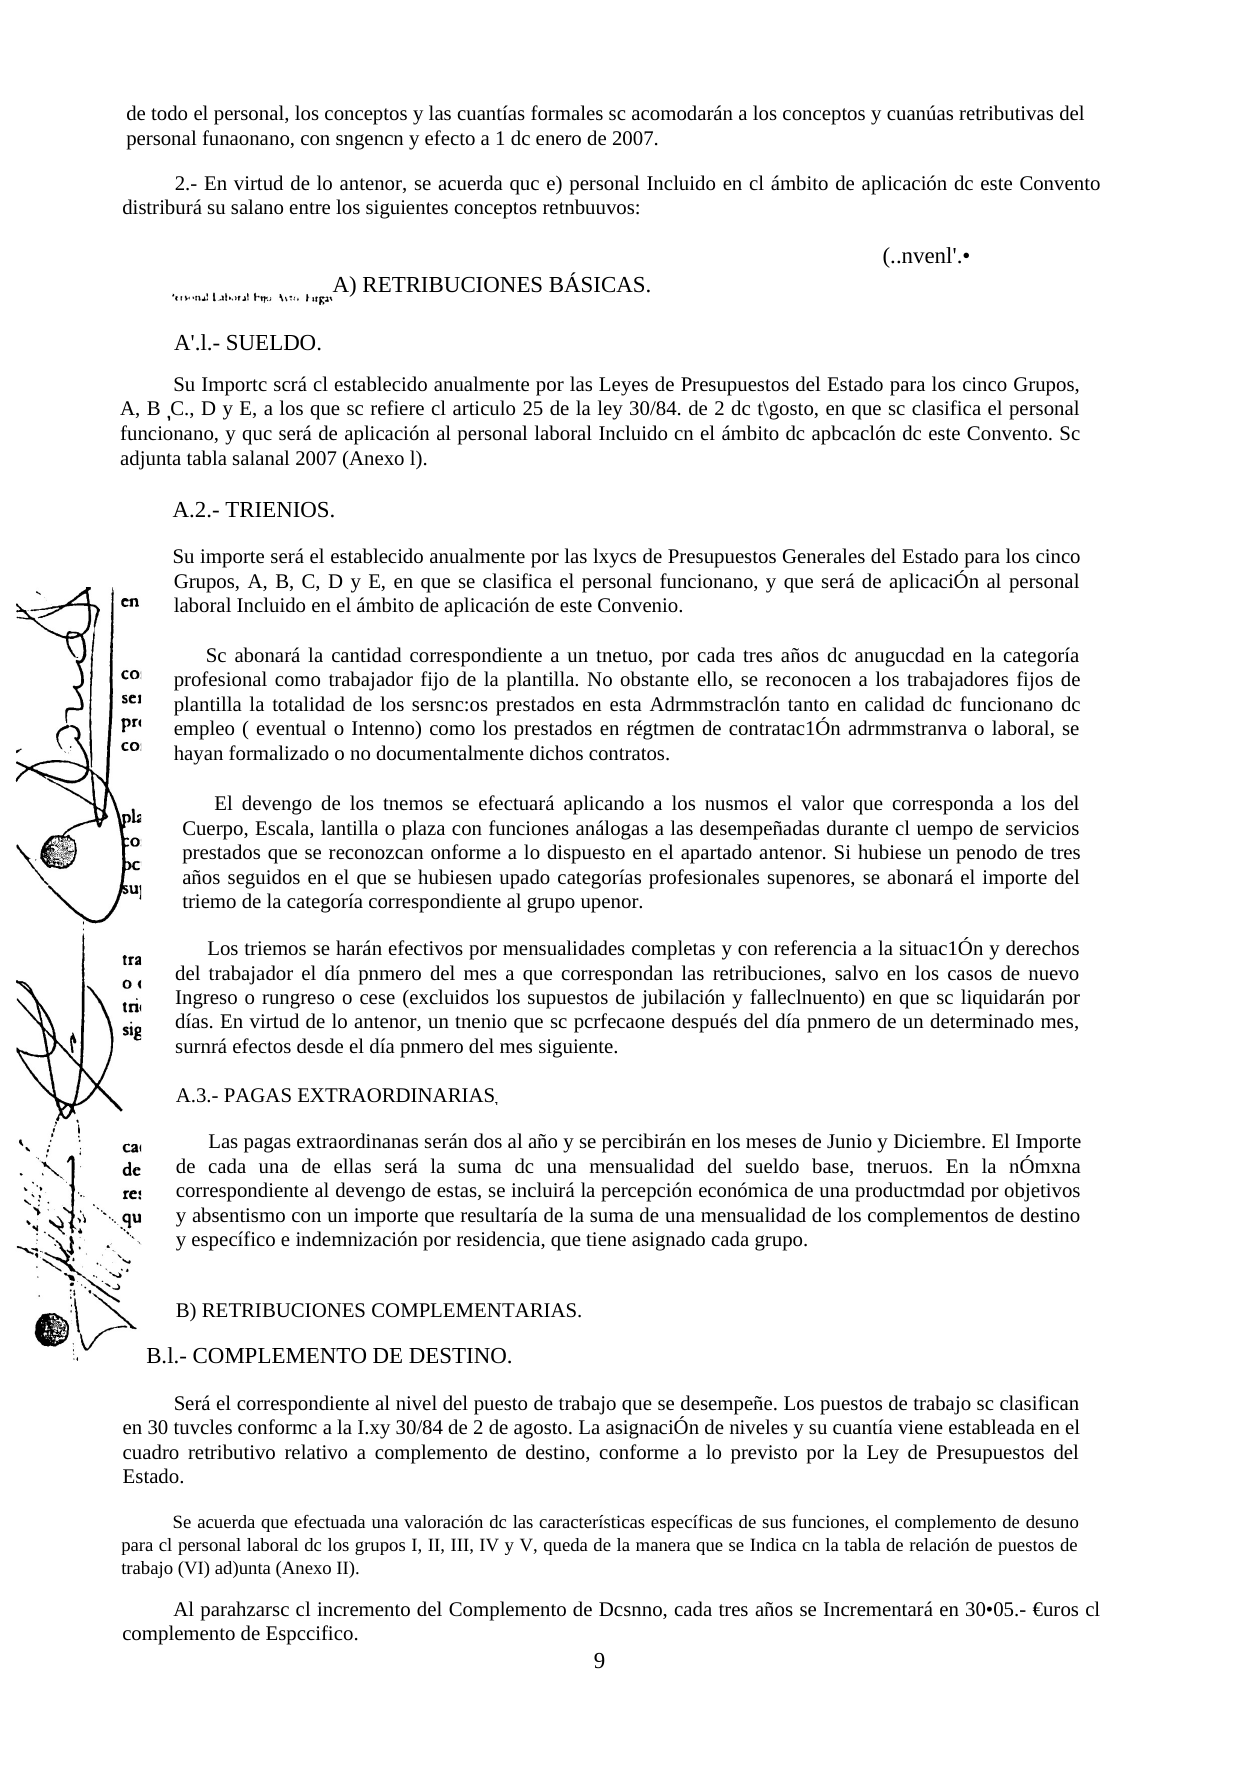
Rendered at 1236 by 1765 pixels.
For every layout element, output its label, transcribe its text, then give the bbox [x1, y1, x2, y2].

text El devengo de los tnemos se efectuará aplicando a los nusmos el valor que corresponda a los del Cuerpo, Escala, lantilla o plaza con funciones análogas a las desempeñadas durante cl uempo de servicios prestados que se reconozcan onforme a lo dispuesto en el apartado antenor. Si hubiese un penodo de tres años seguidos en el que se hubiesen upado categorías profesionales supenores, se abonará el importe del triemo de la categoría correspondiente al grupo upenor. [142, 791, 1082, 913]
text Su importe será el establecido anualmente por las lxycs de Presupuestos Generales del Estado para los cinco Grupos, A, B, C, D y E, en que se clasifica el personal funcionano, y que será de aplicaciÓn al personal laboral Incluido en el ámbito de aplicación de este Convenio. [120, 544, 1082, 617]
text Su Importc scrá cl establecido anualmente por las Leyes de Presupuestos del Estado para los cinco Grupos, A, B C., D y E, a los que sc refiere cl articulo 25 de la ley 30/84. de 2 dc t\gosto, en que sc clasifica el personal funcionano, y quc será de aplicación al personal laboral Incluido cn el ámbito dc apbcaclón dc este Convento. Sc adjunta tabla salanal 2007 (Anexo l). [120, 372, 1082, 469]
text A'.l.- SUELDO. [174, 329, 1104, 356]
text (..nvenl'.• A) RETRIBUCIONES BÁSICAS. [172, 242, 1104, 305]
text de todo el personal, los conceptos y las cuantías formales sc acomodarán a los conceptos y cuanúas retributivas del personal funaonano, con sngencn y efecto a 1 dc enero de 2007. [126, 101, 1087, 150]
text Se acuerda que efectuada una valoración dc las características específicas de sus funciones, el complemento de desuno para cl personal laboral dc los grupos I, II, III, IV y V, queda de la manera que se Indica cn la tabla de relación de puestos de trabajo (VI) ad)unta (Anexo II). [121, 1511, 1081, 1579]
text Será el correspondiente al nivel del puesto de trabajo que se desempeñe. Los puestos de trabajo sc clasifican en 30 tuvcles conformc a la I.xy 30/84 de 2 de agosto. La asignaciÓn de niveles y su cuantía viene estableada en el cuadro retributivo relativo a complemento de destino, conforme a lo previsto por la Ley de Presupuestos del Estado. [122, 1391, 1081, 1488]
text Las pagas extraordinanas serán dos al año y se percibirán en los meses de Junio y Diciembre. El Importe de cada una de ellas será la suma dc una mensualidad del sueldo base, tneruos. En la nÓmxna correspondiente al devengo de estas, se incluirá la percepción económica de una productmdad por objetivos y absentismo con un importe que resultaría de la suma de una mensualidad de los complementos de destino y específico e indemnización por residencia, que tiene asignado cada grupo. [142, 1129, 1082, 1251]
text Al parahzarsc cl incremento del Complemento de Dcsnno, cada tres años se Incrementará en 30•05.- €uros cl complemento de Espccifico. [122, 1597, 1103, 1645]
text 2.- En virtud de lo antenor, se acuerda quc e) personal Incluido en cl ámbito de aplicación dc este Convento distriburá su salano entre los siguientes conceptos retnbuuvos: [122, 171, 1103, 219]
text A.2.- TRIENIOS. [172, 496, 1104, 522]
text B.l.- COMPLEMENTO DE DESTINO. [146, 1342, 1104, 1368]
text B) RETRIBUCIONES COMPLEMENTARIAS. [142, 1298, 1103, 1322]
text Sc abonará la cantidad correspondiente a un tnetuo, por cada tres años dc anugucdad en la categoría profesional como trabajador fijo de la plantilla. No obstante ello, se reconocen a los trabajadores fijos de plantilla la totalidad de los sersnc:os prestados en esta Adrmmstraclón tanto en calidad dc funcionano dc empleo ( eventual o Intenno) como los prestados en régtmen de contratac1Ón adrmmstranva o laboral, se hayan formalizado o no documentalmente dichos contratos. [142, 643, 1082, 764]
text Los triemos se harán efectivos por mensualidades completas y con referencia a la situac1Ón y derechos del trabajador el día pnmero del mes a que correspondan las retribuciones, salvo en los casos de nuevo Ingreso o rungreso o cese (excluidos los supuestos de jubilación y falleclnuento) en que sc liquidarán por días. En virtud de lo antenor, un tnenio que sc pcrfecaone después del día pnmero de un determinado mes, surnrá efectos desde el día pnmero del mes siguiente. [142, 936, 1082, 1058]
text A.3.- PAGAS EXTRAORDINARIAS [142, 1083, 1103, 1107]
